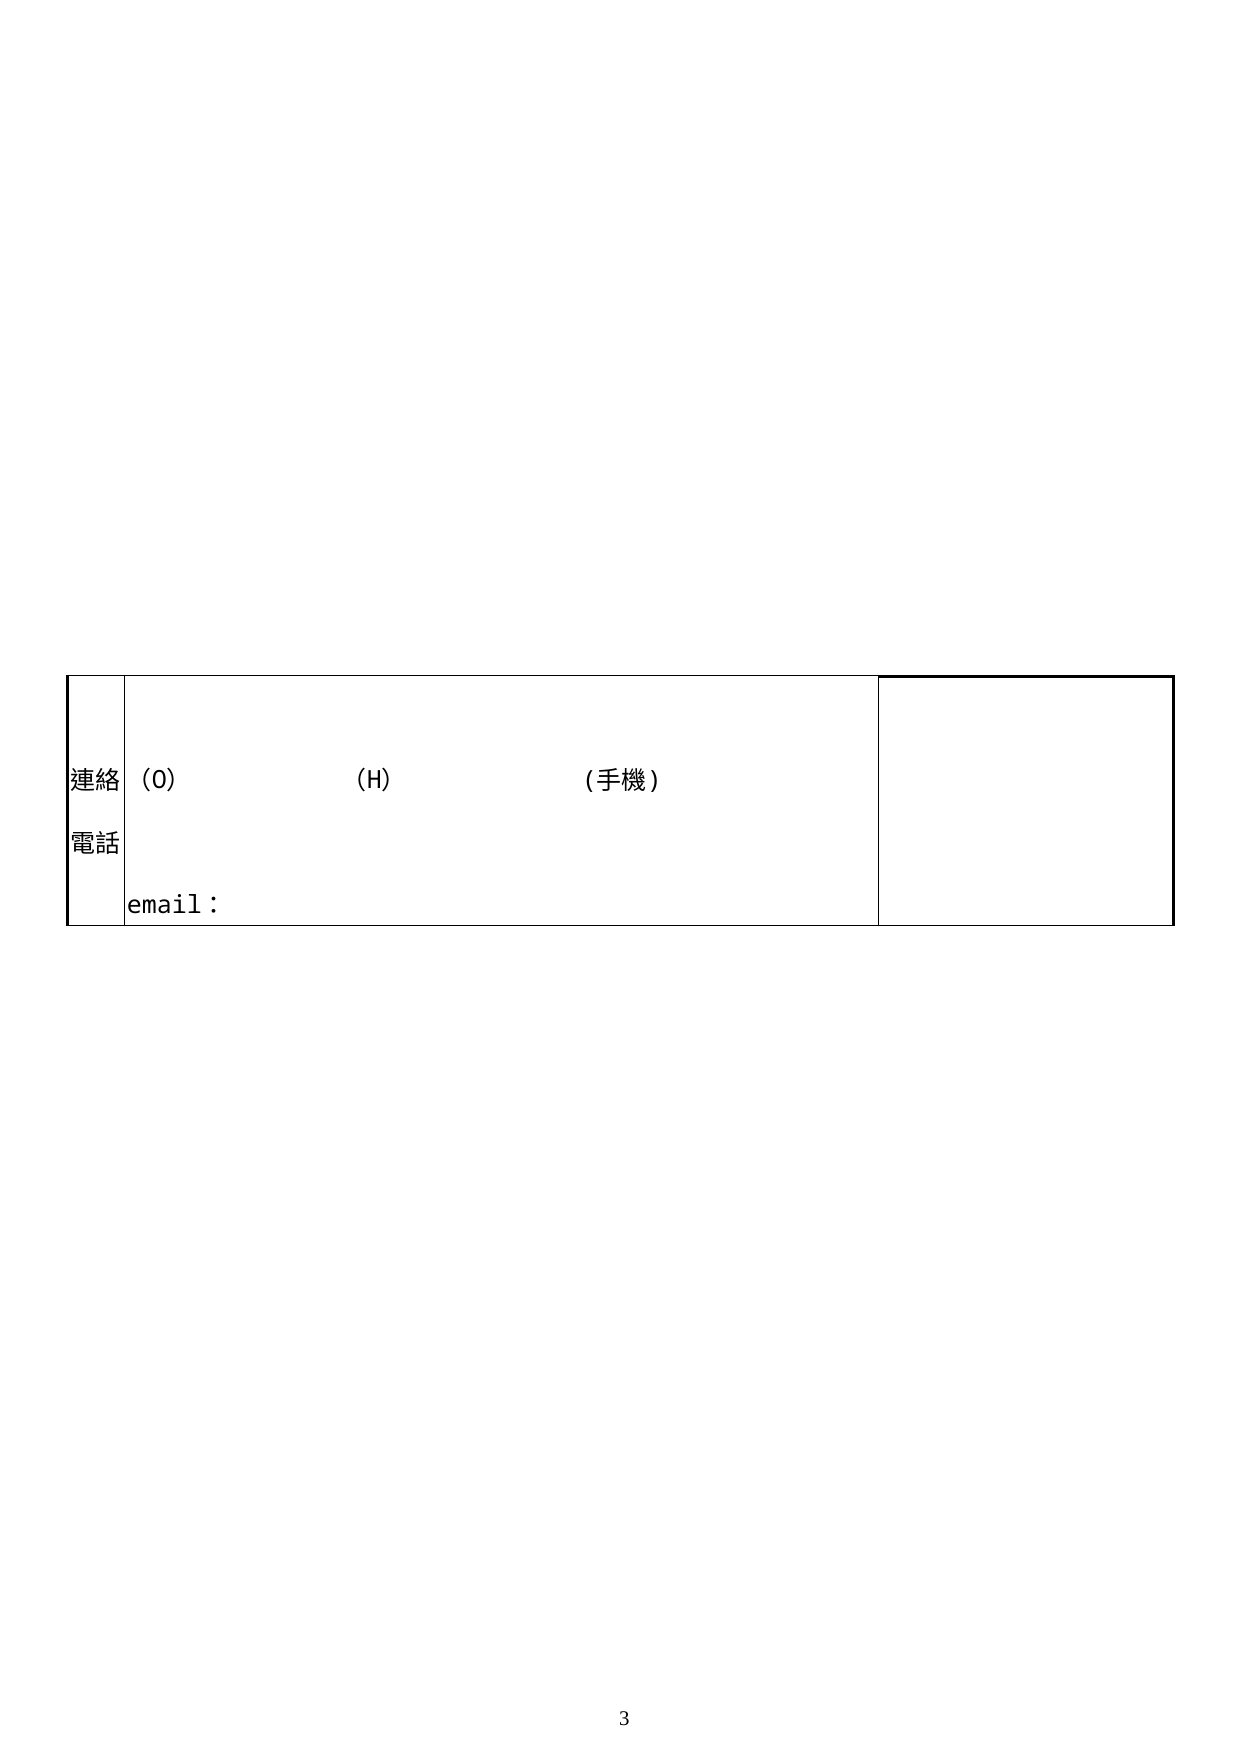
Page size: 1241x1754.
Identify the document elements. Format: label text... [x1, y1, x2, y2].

table_header [879, 678, 1172, 925]
table_cell （O） （H） (手機) email： [125, 676, 878, 925]
table_cell 連絡電話 [69, 676, 124, 925]
